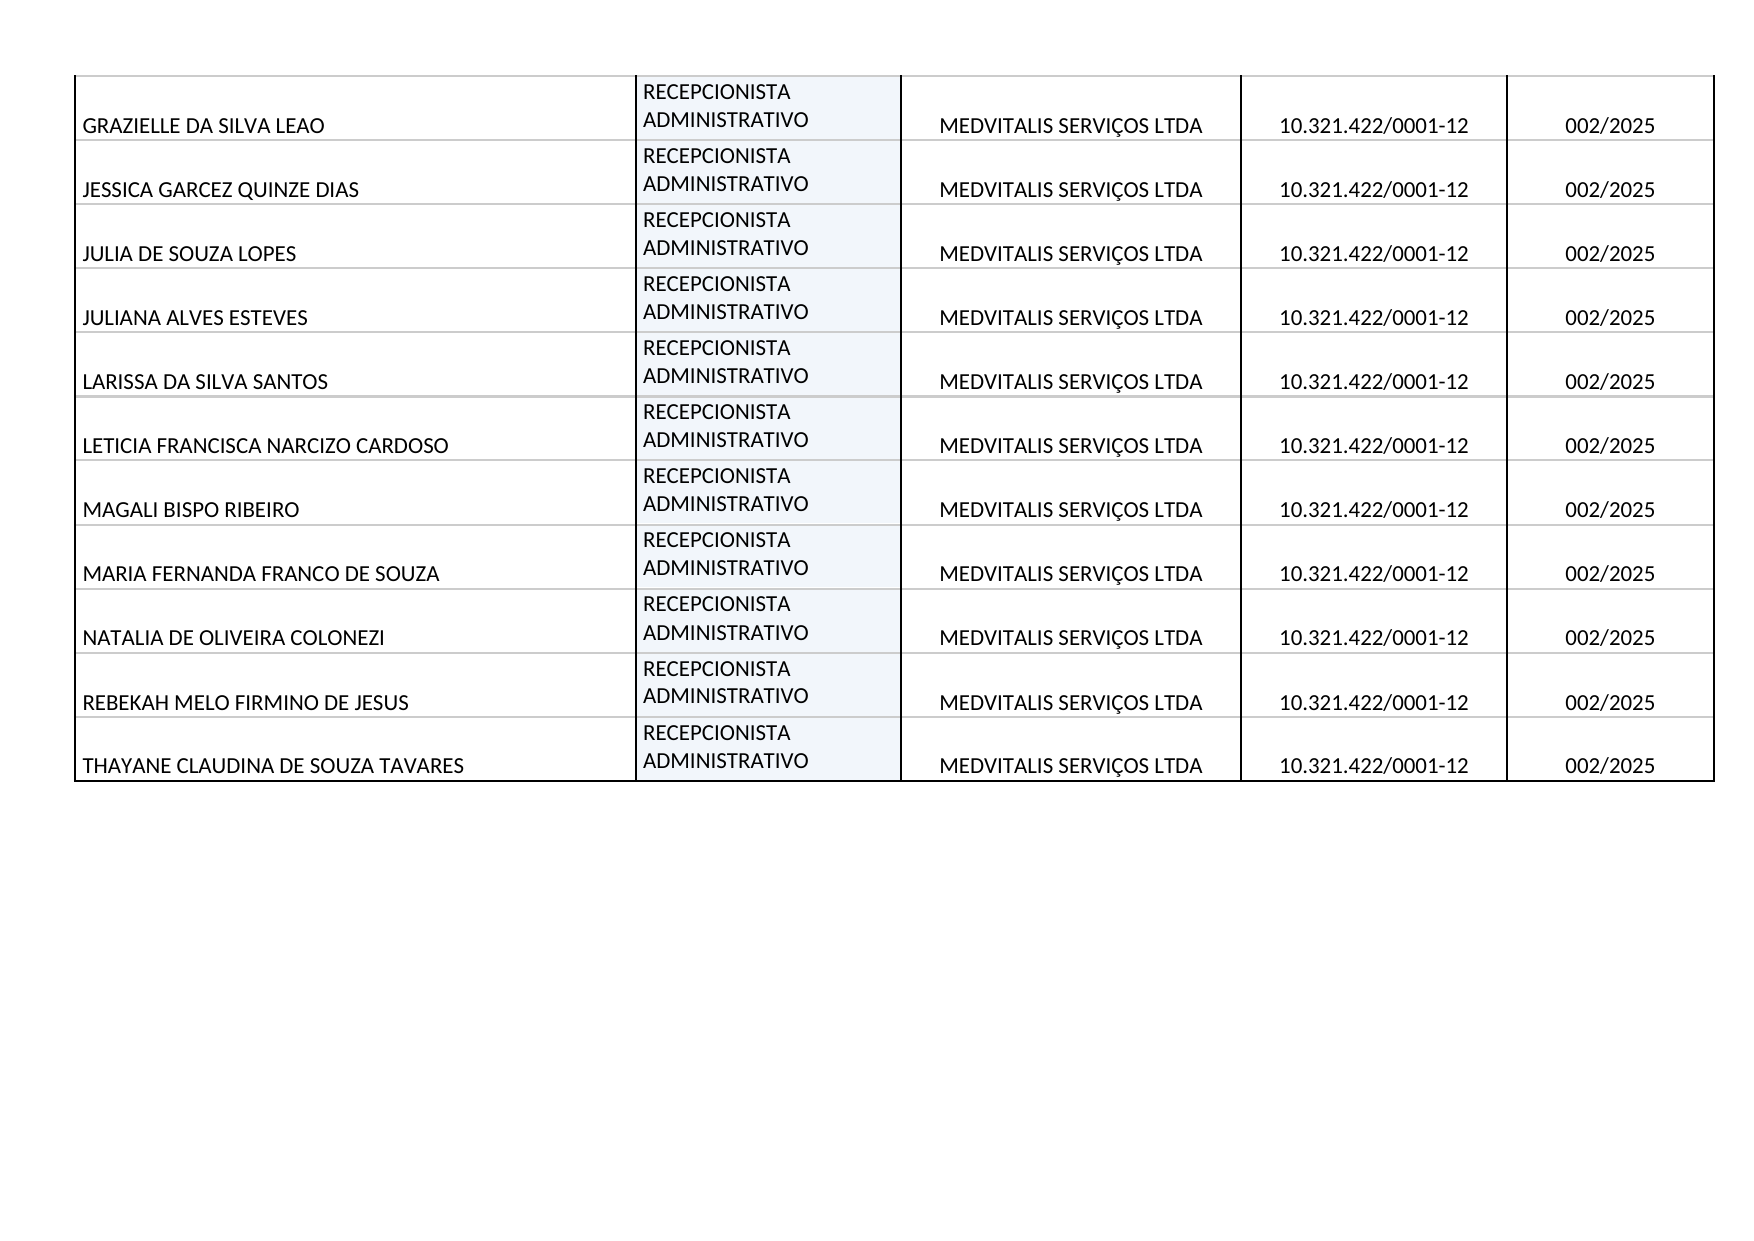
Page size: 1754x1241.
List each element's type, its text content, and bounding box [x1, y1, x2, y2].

table_cell 10.321.422/0001-12 [1242, 718, 1506, 780]
table_cell MEDVITALIS SERVIÇOS LTDA [902, 77, 1240, 139]
table_cell 002/2025 [1508, 461, 1713, 523]
table_cell RECEPCIONISTA ADMINISTRATIVO [637, 205, 900, 267]
table_cell 10.321.422/0001-12 [1242, 141, 1506, 203]
table_cell 10.321.422/0001-12 [1242, 526, 1506, 587]
table_cell MEDVITALIS SERVIÇOS LTDA [902, 205, 1240, 267]
table_cell GRAZIELLE DA SILVA LEAO [76, 77, 635, 139]
table_cell 002/2025 [1508, 718, 1713, 780]
table_cell RECEPCIONISTA ADMINISTRATIVO [637, 269, 900, 331]
table_cell 10.321.422/0001-12 [1242, 590, 1506, 652]
table_cell 10.321.422/0001-12 [1242, 77, 1506, 139]
table_cell RECEPCIONISTA ADMINISTRATIVO [637, 654, 900, 716]
table_cell 10.321.422/0001-12 [1242, 461, 1506, 523]
table_cell 002/2025 [1508, 526, 1713, 587]
table_cell 002/2025 [1508, 269, 1713, 331]
table_cell MEDVITALIS SERVIÇOS LTDA [902, 461, 1240, 523]
table_cell LARISSA DA SILVA SANTOS [76, 333, 635, 395]
table_cell 10.321.422/0001-12 [1242, 398, 1506, 459]
table_cell 002/2025 [1508, 205, 1713, 267]
table_cell RECEPCIONISTA ADMINISTRATIVO [637, 398, 900, 459]
table_cell RECEPCIONISTA ADMINISTRATIVO [637, 590, 900, 652]
table_cell RECEPCIONISTA ADMINISTRATIVO [637, 526, 900, 587]
table_cell 002/2025 [1508, 333, 1713, 395]
table_cell LETICIA FRANCISCA NARCIZO CARDOSO [76, 398, 635, 459]
table_cell 10.321.422/0001-12 [1242, 205, 1506, 267]
table_cell MEDVITALIS SERVIÇOS LTDA [902, 398, 1240, 459]
table_cell MEDVITALIS SERVIÇOS LTDA [902, 718, 1240, 780]
table_cell MEDVITALIS SERVIÇOS LTDA [902, 654, 1240, 716]
table_cell 002/2025 [1508, 398, 1713, 459]
table_cell MEDVITALIS SERVIÇOS LTDA [902, 269, 1240, 331]
table_cell JULIA DE SOUZA LOPES [76, 205, 635, 267]
table_cell RECEPCIONISTA ADMINISTRATIVO [637, 461, 900, 523]
table_cell 10.321.422/0001-12 [1242, 654, 1506, 716]
table_cell 10.321.422/0001-12 [1242, 269, 1506, 331]
table_cell MEDVITALIS SERVIÇOS LTDA [902, 141, 1240, 203]
table_cell RECEPCIONISTA ADMINISTRATIVO [637, 333, 900, 395]
table_cell 002/2025 [1508, 590, 1713, 652]
table_cell 002/2025 [1508, 141, 1713, 203]
table_cell RECEPCIONISTA ADMINISTRATIVO [637, 718, 900, 780]
table_cell MEDVITALIS SERVIÇOS LTDA [902, 526, 1240, 587]
table_cell REBEKAH MELO FIRMINO DE JESUS [76, 654, 635, 716]
table_cell MAGALI BISPO RIBEIRO [76, 461, 635, 523]
table_cell THAYANE CLAUDINA DE SOUZA TAVARES [76, 718, 635, 780]
table_cell MARIA FERNANDA FRANCO DE SOUZA [76, 526, 635, 587]
table_cell 10.321.422/0001-12 [1242, 333, 1506, 395]
table_cell JESSICA GARCEZ QUINZE DIAS [76, 141, 635, 203]
table_cell MEDVITALIS SERVIÇOS LTDA [902, 590, 1240, 652]
table_cell 002/2025 [1508, 77, 1713, 139]
table_cell NATALIA DE OLIVEIRA COLONEZI [76, 590, 635, 652]
table_cell RECEPCIONISTA ADMINISTRATIVO [637, 141, 900, 203]
table_cell 002/2025 [1508, 654, 1713, 716]
table_cell MEDVITALIS SERVIÇOS LTDA [902, 333, 1240, 395]
table_cell RECEPCIONISTA ADMINISTRATIVO [637, 77, 900, 139]
table_cell JULIANA ALVES ESTEVES [76, 269, 635, 331]
